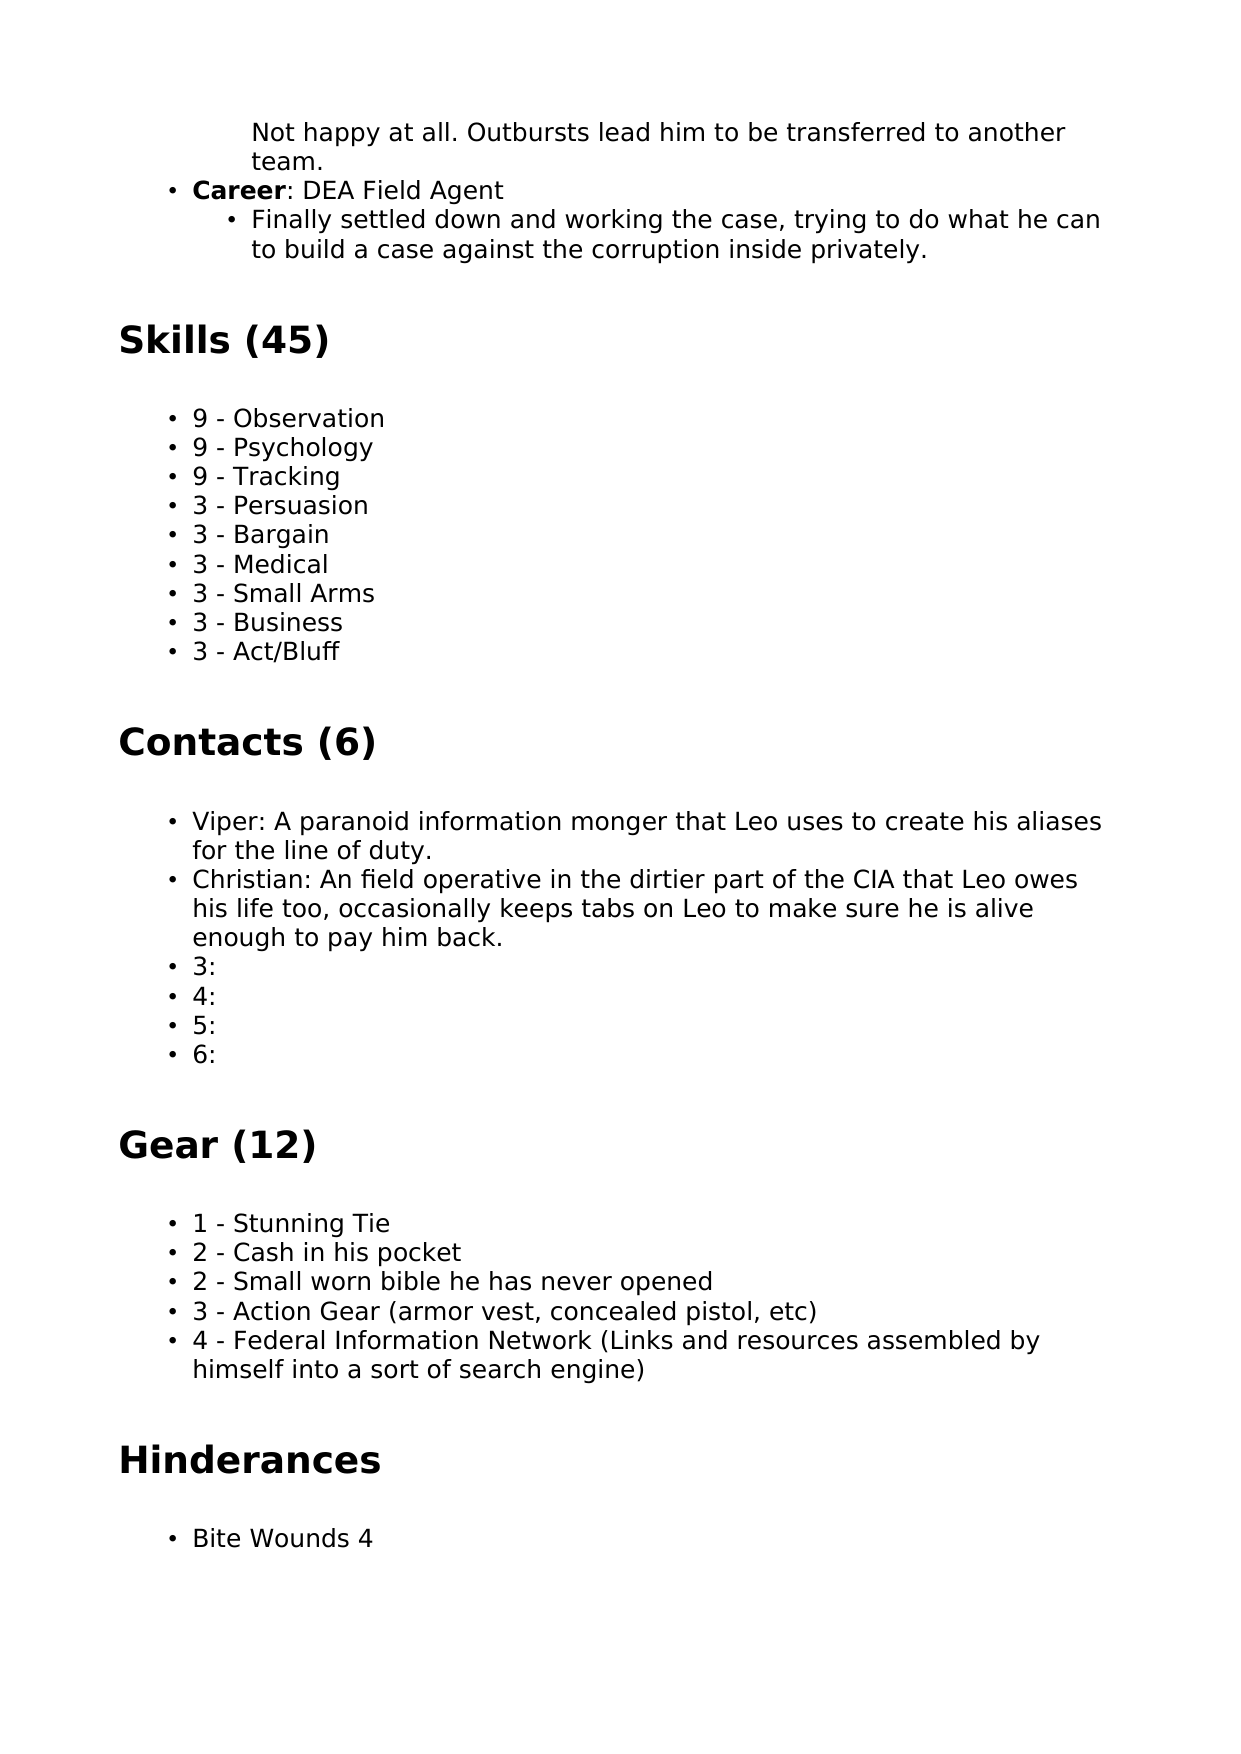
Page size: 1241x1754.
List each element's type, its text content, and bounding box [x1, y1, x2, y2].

list Not happy at all. Outbursts lead him to be transferred to another team. [236, 118, 1122, 176]
list 9 - Psychology [177, 433, 1122, 462]
list 3: [177, 952, 1122, 982]
subtitle Skills (45) [118, 318, 1122, 362]
list Christian: An field operative in the dirtier part of the CIA that Leo owes his life too, occasionally keeps tabs on Leo to make sure he is alive enough to pay him back. [177, 865, 1122, 952]
list 3 - Medical [177, 550, 1122, 579]
list 9 - Tracking [177, 462, 1122, 492]
list 3 - Action Gear (armor vest, concealed pistol, etc) [177, 1297, 1122, 1326]
list 2 - Small worn bible he has never opened [177, 1268, 1122, 1297]
list 2 - Cash in his pocket [177, 1238, 1122, 1268]
list 3 - Business [177, 608, 1122, 637]
list 3 - Act/Bluff [177, 637, 1122, 667]
list 6: [177, 1040, 1122, 1069]
list Viper: A paranoid information monger that Leo uses to create his aliases for the line of duty. [177, 807, 1122, 865]
list 4: [177, 982, 1122, 1011]
list Finally settled down and working the case, trying to do what he can to build a case against the corruption inside privately. [236, 206, 1122, 264]
subtitle Gear (12) [118, 1124, 1122, 1167]
list 1 - Stunning Tie [177, 1209, 1122, 1238]
list 5: [177, 1011, 1122, 1040]
list Bite Wounds 4 [177, 1524, 1122, 1553]
list 3 - Bargain [177, 521, 1122, 550]
list Career: DEA Field Agent [177, 176, 1122, 206]
list 3 - Persuasion [177, 492, 1122, 521]
list 3 - Small Arms [177, 579, 1122, 608]
subtitle Hinderances [118, 1439, 1122, 1482]
list 4 - Federal Information Network (Links and resources assembled by himself into a sort of search engine) [177, 1326, 1122, 1384]
subtitle Contacts (6) [118, 721, 1122, 765]
list 9 - Observation [177, 404, 1122, 433]
